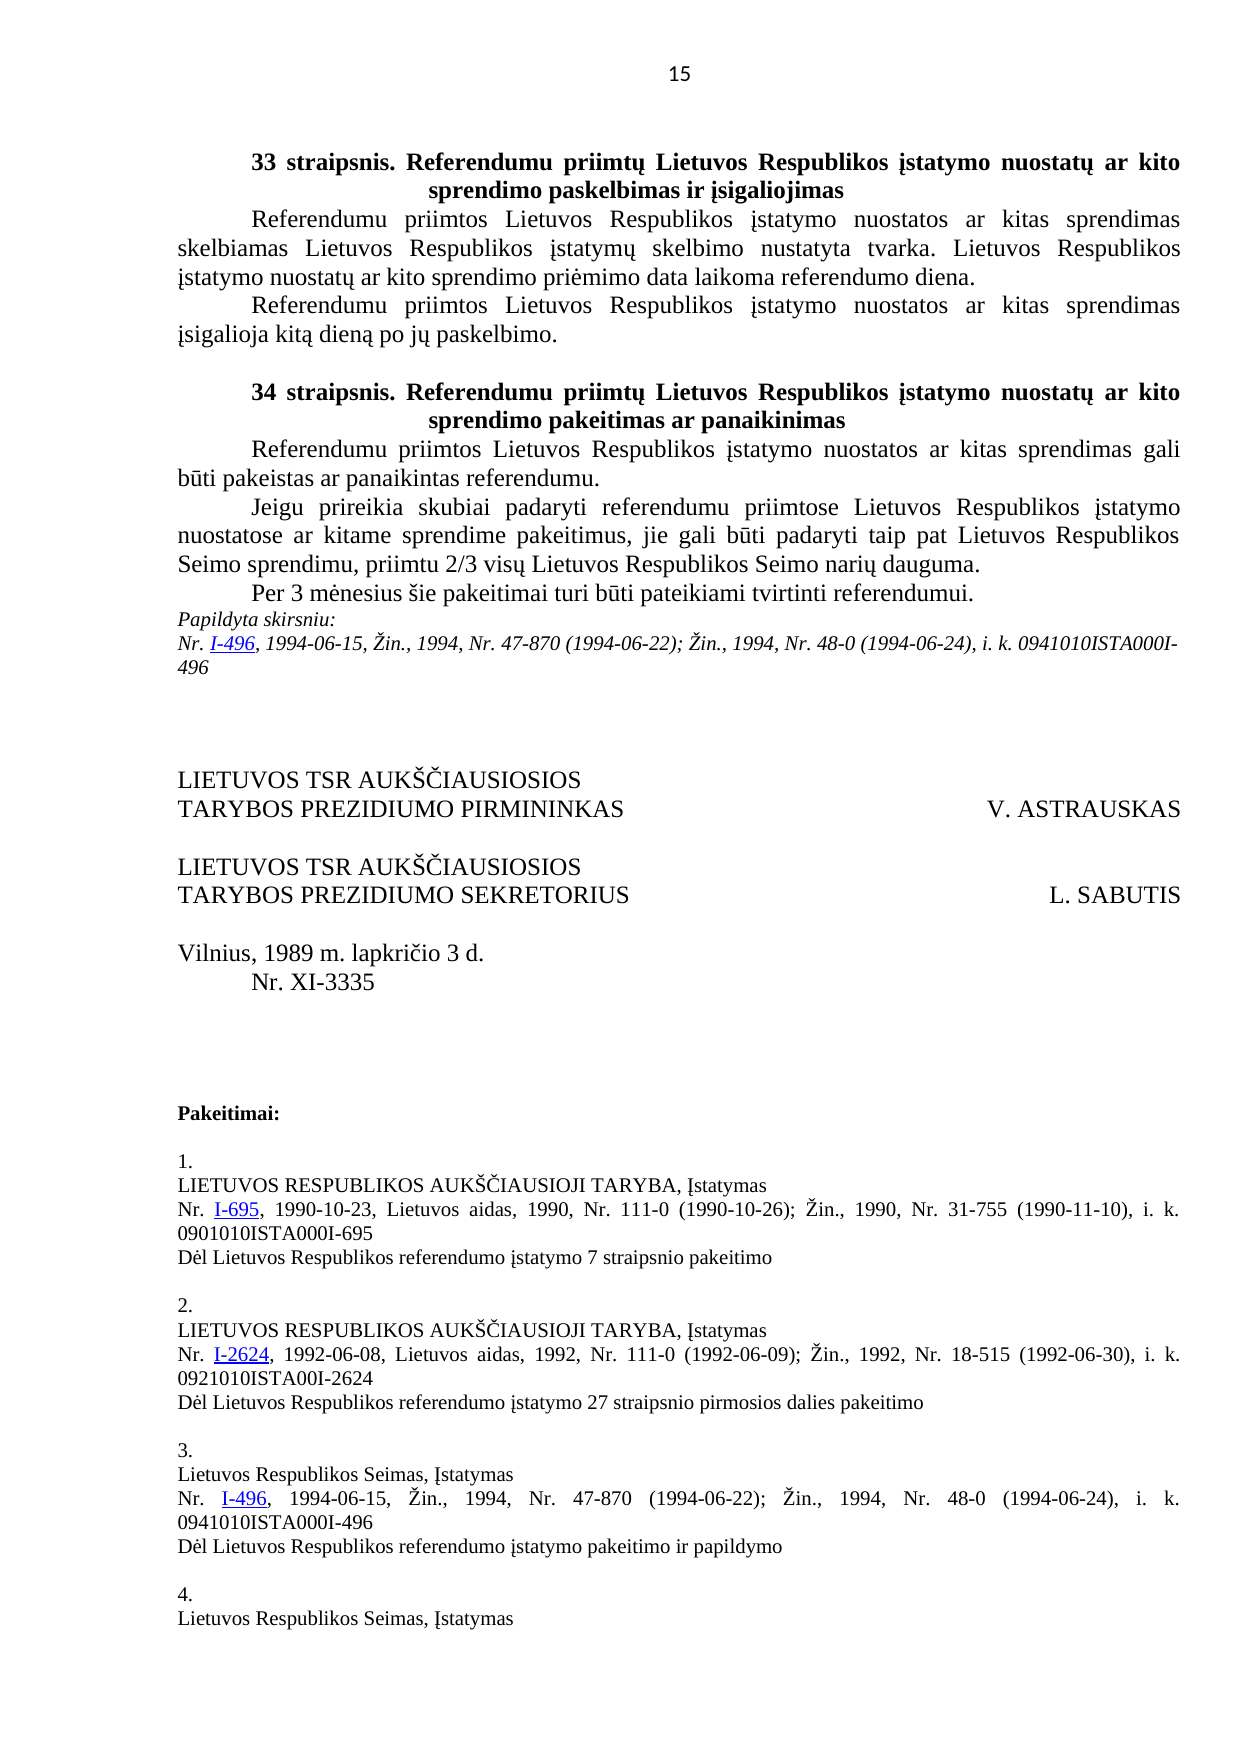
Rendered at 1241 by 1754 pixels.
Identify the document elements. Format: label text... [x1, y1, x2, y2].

text Pakeitimai: [177, 1101, 1181, 1125]
text Nr. I-695, 1990-10-23, Lietuvos aidas, 1990, Nr. 111-0 (1990-10-26); Žin., 1990, Nr. 31-755 (1990-11-10), i. k. 0901010ISTA000I-695 [177, 1197, 1181, 1245]
text 1. [177, 1149, 1181, 1173]
text TARYBOS PREZIDIUMO SEKRETORIUS L. SABUTIS [177, 880, 1181, 909]
text 3. [177, 1438, 1181, 1462]
text Lietuvos Respublikos Seimas, Įstatymas [177, 1606, 1181, 1630]
text Nr. XI-3335 [177, 967, 1181, 995]
text LIETUVOS TSR AUKŠČIAUSIOSIOS [177, 852, 1181, 880]
text Papildyta skirsniu: [177, 607, 1181, 631]
text Nr. I-2624, 1992-06-08, Lietuvos aidas, 1992, Nr. 111-0 (1992-06-09); Žin., 1992, Nr. 18-515 (1992-06-30), i. k. 0921010ISTA00I-2624 [177, 1342, 1181, 1390]
text Dėl Lietuvos Respublikos referendumo įstatymo 7 straipsnio pakeitimo [177, 1245, 1181, 1269]
text Dėl Lietuvos Respublikos referendumo įstatymo 27 straipsnio pirmosios dalies pakeitimo [177, 1390, 1181, 1414]
text Nr. I-496, 1994-06-15, Žin., 1994, Nr. 47-870 (1994-06-22); Žin., 1994, Nr. 48-0 (1994-06-24), i. k. 0941010ISTA000I-496 [177, 1486, 1181, 1534]
text 33 straipsnis. Referendumu priimtų Lietuvos Respublikos įstatymo nuostatų ar kito sprendimo paskelbimas ir įsigaliojimas [251, 147, 1181, 204]
text 4. [177, 1582, 1181, 1606]
text 34 straipsnis. Referendumu priimtų Lietuvos Respublikos įstatymo nuostatų ar kito sprendimo pakeitimas ar panaikinimas [251, 377, 1181, 434]
text 2. [177, 1293, 1181, 1317]
text Dėl Lietuvos Respublikos referendumo įstatymo pakeitimo ir papildymo [177, 1534, 1181, 1558]
text LIETUVOS TSR AUKŠČIAUSIOSIOS [177, 765, 1181, 794]
text Nr. I-496, 1994-06-15, Žin., 1994, Nr. 47-870 (1994-06-22); Žin., 1994, Nr. 48-0 (1994-06-24), i. k. 0941010ISTA000I-496 [177, 631, 1181, 679]
text Vilnius, 1989 m. lapkričio 3 d. [177, 938, 1181, 967]
text Referendumu priimtos Lietuvos Respublikos įstatymo nuostatos ar kitas sprendimas skelbiamas Lietuvos Respublikos įstatymų skelbimo nustatyta tvarka. Lietuvos Respublikos įstatymo nuostatų ar kito sprendimo priėmimo data laikoma referendumo diena. [177, 204, 1181, 291]
text Referendumu priimtos Lietuvos Respublikos įstatymo nuostatos ar kitas sprendimas gali būti pakeistas ar panaikintas referendumu. [177, 434, 1181, 492]
text Lietuvos Respublikos Seimas, Įstatymas [177, 1462, 1181, 1486]
text LIETUVOS RESPUBLIKOS AUKŠČIAUSIOJI TARYBA, Įstatymas [177, 1173, 1181, 1197]
text Jeigu prireikia skubiai padaryti referendumu priimtose Lietuvos Respublikos įstatymo nuostatose ar kitame sprendime pakeitimus, jie gali būti padaryti taip pat Lietuvos Respublikos Seimo sprendimu, priimtu 2/3 visų Lietuvos Respublikos Seimo narių dauguma. [177, 492, 1181, 578]
text TARYBOS PREZIDIUMO PIRMININKAS V. ASTRAUSKAS [177, 794, 1181, 823]
text Per 3 mėnesius šie pakeitimai turi būti pateikiami tvirtinti referendumui. [177, 578, 1181, 607]
text LIETUVOS RESPUBLIKOS AUKŠČIAUSIOJI TARYBA, Įstatymas [177, 1317, 1181, 1342]
text Referendumu priimtos Lietuvos Respublikos įstatymo nuostatos ar kitas sprendimas įsigalioja kitą dieną po jų paskelbimo. [177, 291, 1181, 348]
